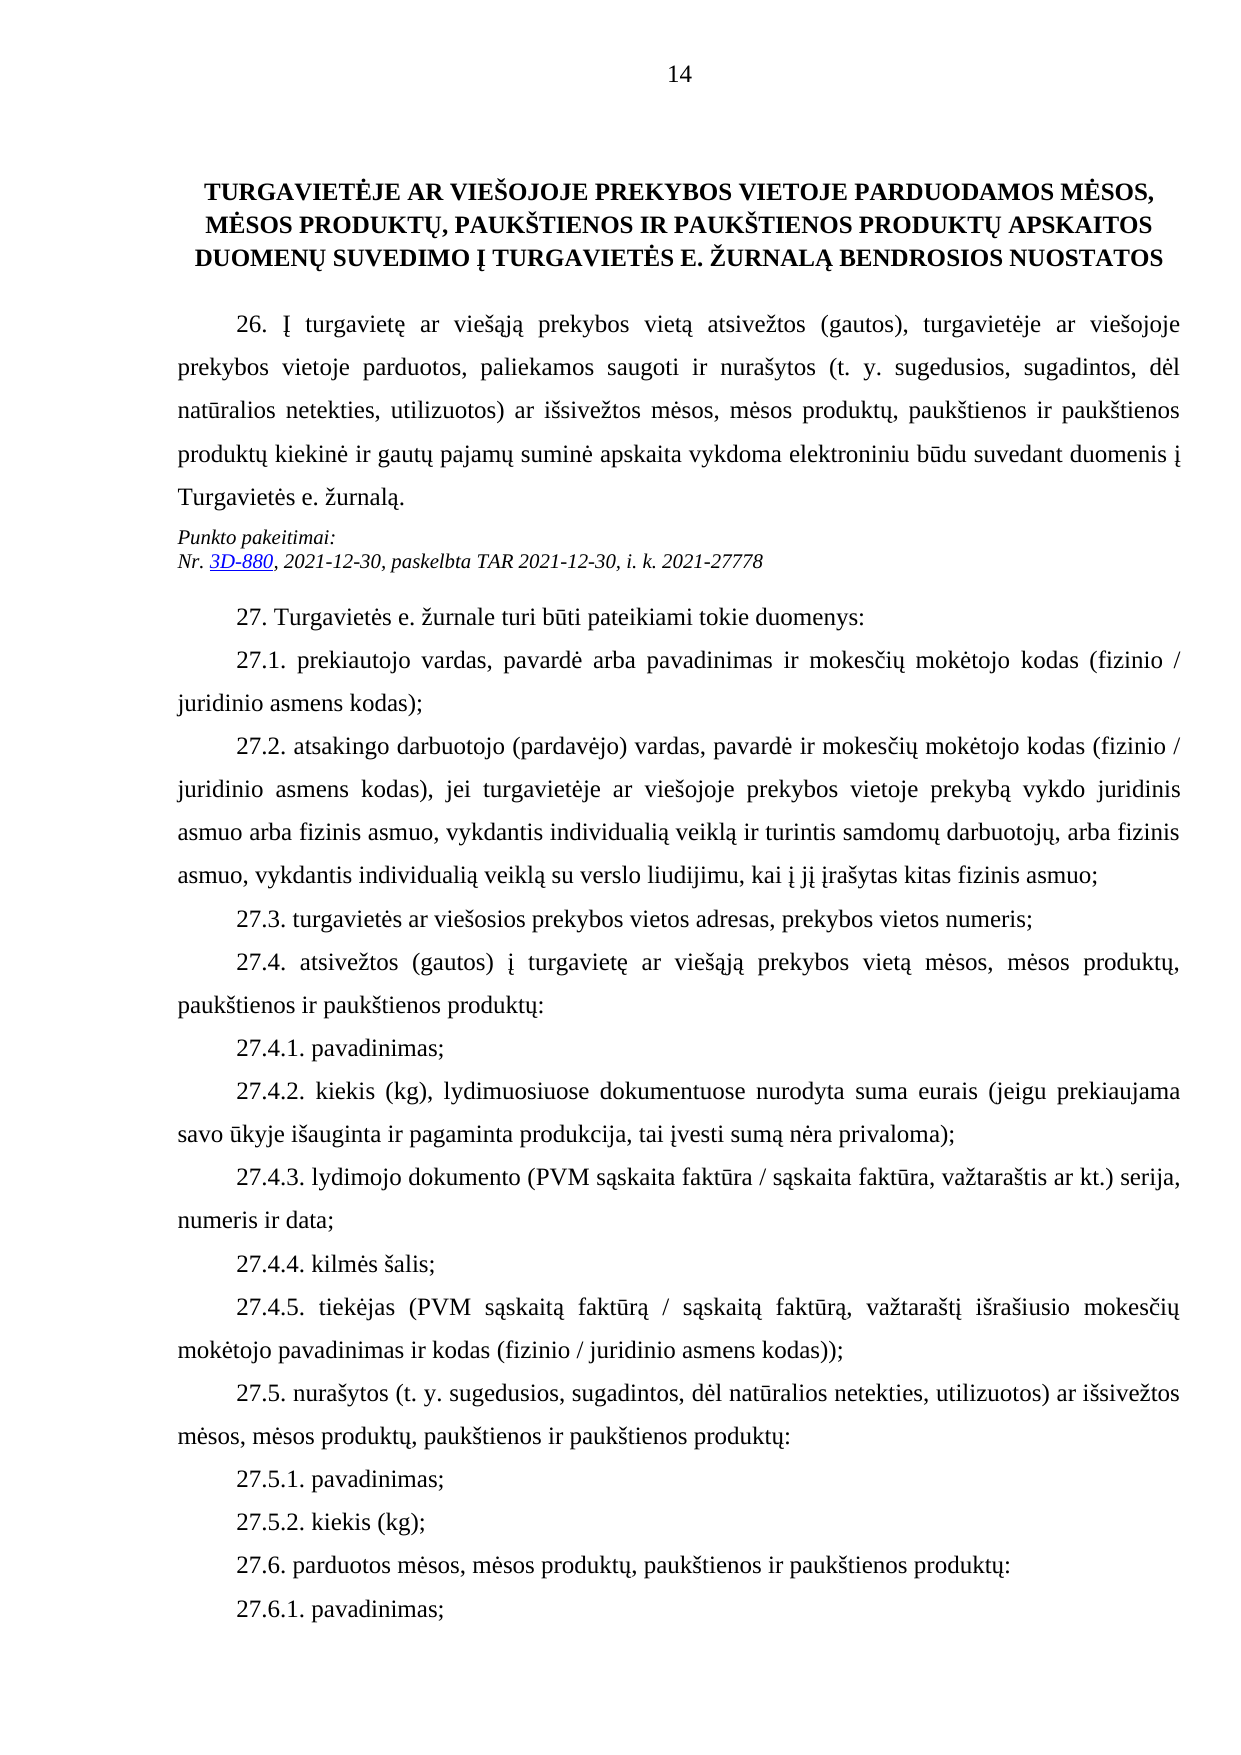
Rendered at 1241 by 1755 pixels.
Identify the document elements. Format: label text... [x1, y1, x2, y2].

text 27.4.1. pavadinimas; [177, 1033, 1181, 1062]
text 26. Į turgavietę ar viešąją prekybos vietą atsivežtos (gautos), turgavietėje ar viešojoje prekybos vietoje parduotos, paliekamos saugoti ir nurašytos (t. y. sugedusios, sugadintos, dėl natūralios netekties, utilizuotos) ar išsivežtos mėsos, mėsos produktų, paukštienos ir paukštienos produktų kiekinė ir gautų pajamų suminė apskaita vykdoma elektroniniu būdu suvedant duomenis į Turgavietės e. žurnalą. [177, 309, 1181, 511]
text 27.5.1. pavadinimas; [177, 1464, 1181, 1493]
text 27.4.5. tiekėjas (PVM sąskaitą faktūrą / sąskaitą faktūrą, važtaraštį išrašiusio mokesčių mokėtojo pavadinimas ir kodas (fizinio / juridinio asmens kodas)); [177, 1292, 1181, 1364]
text 27.4.2. kiekis (kg), lydimuosiuose dokumentuose nurodyta suma eurais (jeigu prekiaujama savo ūkyje išauginta ir pagaminta produkcija, tai įvesti sumą nėra privaloma); [177, 1076, 1181, 1148]
text 27.6.1. pavadinimas; [177, 1594, 1181, 1622]
text Punkto pakeitimai: [177, 525, 1181, 549]
text 27.4.4. kilmės šalis; [177, 1249, 1181, 1277]
text 27.6. parduotos mėsos, mėsos produktų, paukštienos ir paukštienos produktų: [177, 1551, 1181, 1579]
text 27.4.3. lydimojo dokumento (PVM sąskaita faktūra / sąskaita faktūra, važtaraštis ar kt.) serija, numeris ir data; [177, 1162, 1181, 1234]
text 27.3. turgavietės ar viešosios prekybos vietos adresas, prekybos vietos numeris; [177, 904, 1181, 932]
text 27.5.2. kiekis (kg); [177, 1507, 1181, 1536]
text 27.4. atsivežtos (gautos) į turgavietę ar viešąją prekybos vietą mėsos, mėsos produktų, paukštienos ir paukštienos produktų: [177, 947, 1181, 1019]
text 27. Turgavietės e. žurnale turi būti pateikiami tokie duomenys: [177, 602, 1181, 631]
text 27.1. prekiautojo vardas, pavardė arba pavadinimas ir mokesčių mokėtojo kodas (fizinio / juridinio asmens kodas); [177, 645, 1181, 717]
text 27.2. atsakingo darbuotojo (pardavėjo) vardas, pavardė ir mokesčių mokėtojo kodas (fizinio / juridinio asmens kodas), jei turgavietėje ar viešojoje prekybos vietoje prekybą vykdo juridinis asmuo arba fizinis asmuo, vykdantis individualią veiklą ir turintis samdomų darbuotojų, arba fizinis asmuo, vykdantis individualią veiklą su verslo liudijimu, kai į jį įrašytas kitas fizinis asmuo; [177, 731, 1181, 889]
text Nr. 3D-880, 2021-12-30, paskelbta TAR 2021-12-30, i. k. 2021-27778 [177, 549, 1181, 573]
text 27.5. nurašytos (t. y. sugedusios, sugadintos, dėl natūralios netekties, utilizuotos) ar išsivežtos mėsos, mėsos produktų, paukštienos ir paukštienos produktų: [177, 1378, 1181, 1450]
text TURGAVIETĖJE AR VIEŠOJOJE PREKYBOS VIETOJE PARDUODAMOS MĖSOS, MĖSOS PRODUKTŲ, PAUKŠTIENOS IR PAUKŠTIENOS PRODUKTŲ APSKAITOS DUOMENŲ SUVEDIMO Į TURGAVIETĖS E. ŽURNALĄ BENDROSIOS NUOSTATOS [177, 177, 1181, 272]
